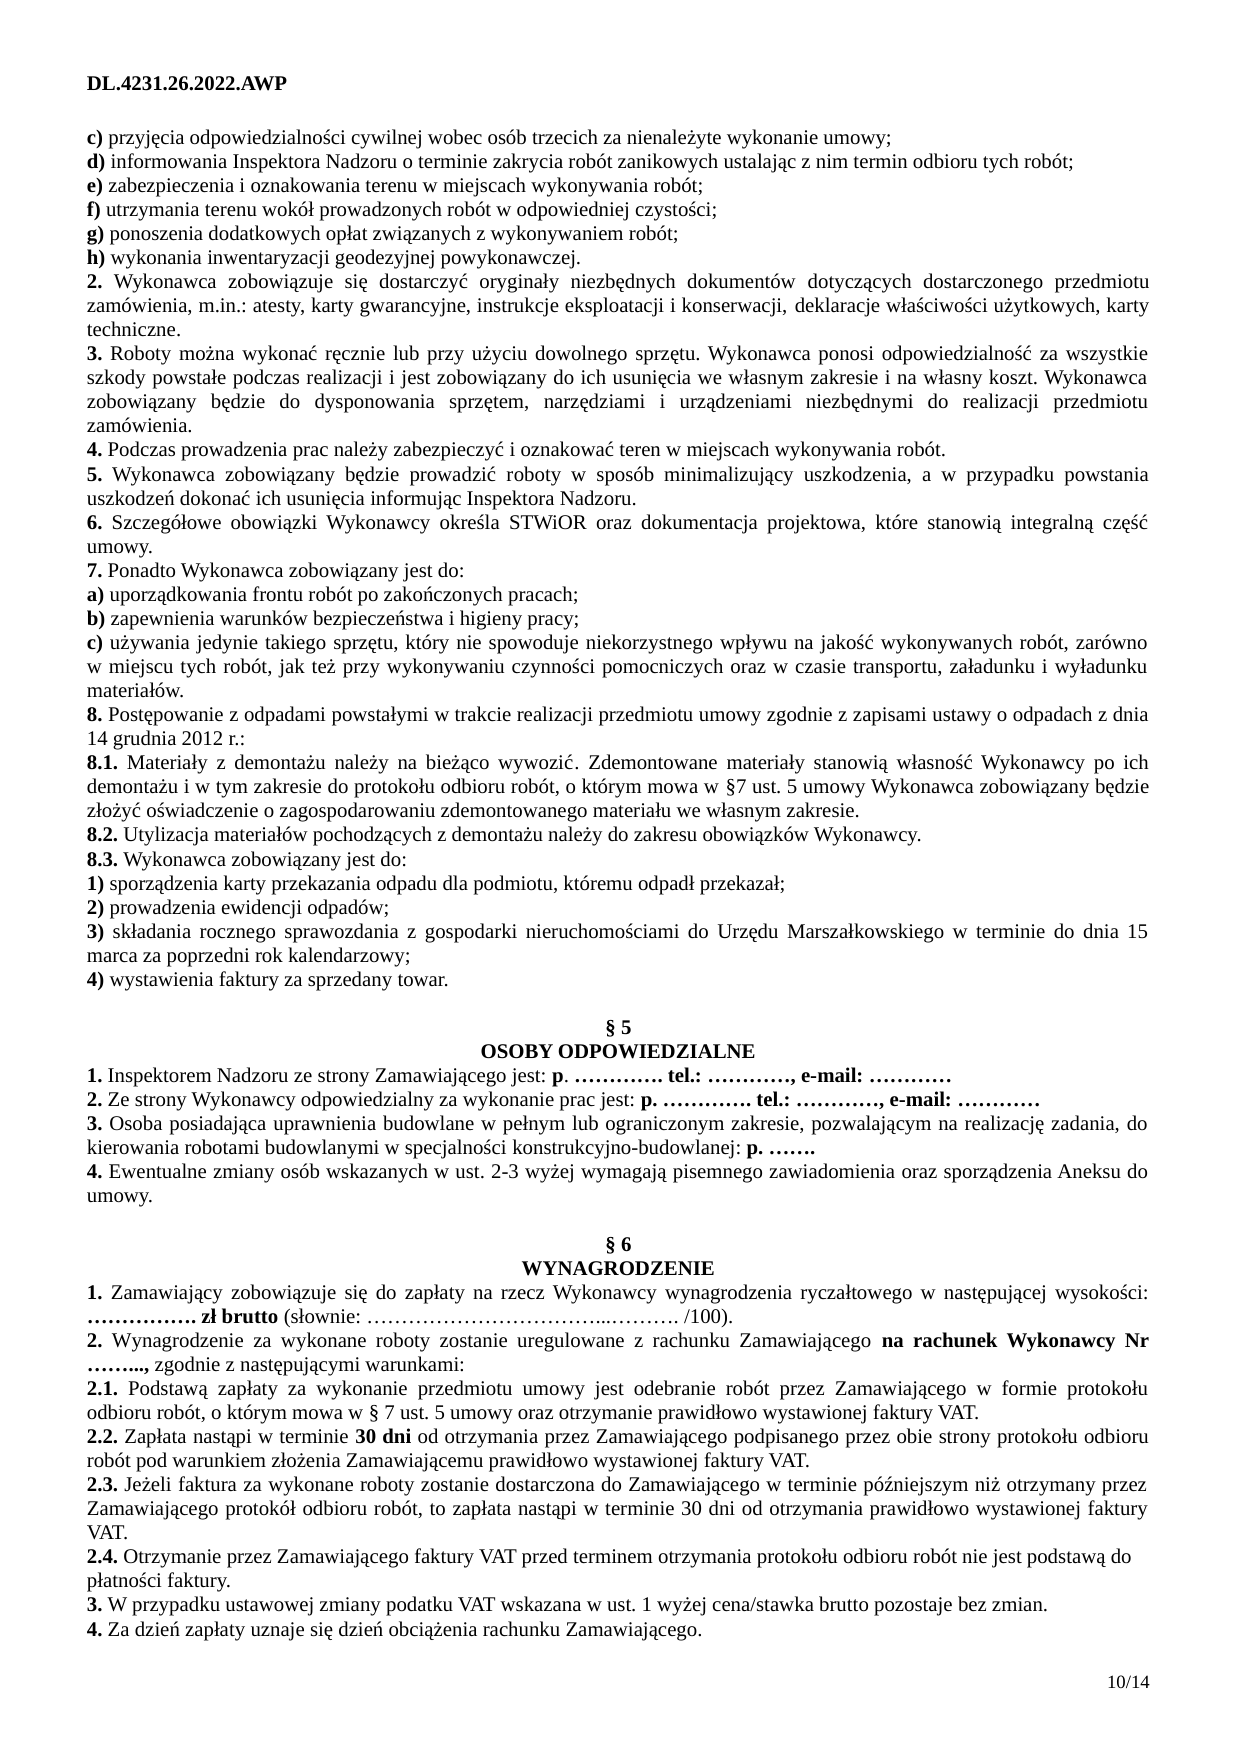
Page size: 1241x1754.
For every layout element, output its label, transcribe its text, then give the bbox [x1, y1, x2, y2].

text 8. Postępowanie z odpadami powstałymi w trakcie realizacji przedmiotu umowy zgodnie z zapisami ustawy o odpadach z dnia 14 grudnia 2012 r.: [87, 702, 1149, 750]
text 5. Wykonawca zobowiązany będzie prowadzić roboty w sposób minimalizujący uszkodzenia, a w przypadku powstania uszkodzeń dokonać ich usunięcia informując Inspektora Nadzoru. [87, 461, 1149, 509]
text 4. Podczas prowadzenia prac należy zabezpieczyć i oznakować teren w miejscach wykonywania robót. [87, 437, 1149, 461]
text 3. Roboty można wykonać ręcznie lub przy użyciu dowolnego sprzętu. Wykonawca ponosi odpowiedzialność za wszystkie szkody powstałe podczas realizacji i jest zobowiązany do ich usunięcia we własnym zakresie i na własny koszt. Wykonawca zobowiązany będzie do dysponowania sprzętem, narzędziami i urządzeniami niezbędnymi do realizacji przedmiotu zamówienia. [87, 341, 1149, 437]
text 2. Ze strony Wykonawcy odpowiedzialny za wykonanie prac jest: p. …………. tel.: …………, e-mail: ………… [87, 1087, 1149, 1111]
text 3. Osoba posiadająca uprawnienia budowlane w pełnym lub ograniczonym zakresie, pozwalającym na realizację zadania, do kierowania robotami budowlanymi w specjalności konstrukcyjno-budowlanej: p. ……. [87, 1111, 1149, 1159]
text g) ponoszenia dodatkowych opłat związanych z wykonywaniem robót; [87, 221, 1149, 245]
text 2. Wynagrodzenie za wykonane roboty zostanie uregulowane z rachunku Zamawiającego na rachunek Wykonawcy Nr ……..., zgodnie z następującymi warunkami: [87, 1328, 1149, 1376]
text 3. W przypadku ustawowej zmiany podatku VAT wskazana w ust. 1 wyżej cena/stawka brutto pozostaje bez zmian. [87, 1592, 1149, 1616]
text d) informowania Inspektora Nadzoru o terminie zakrycia robót zanikowych ustalając z nim termin odbioru tych robót; [87, 149, 1149, 173]
text 2) prowadzenia ewidencji odpadów; [87, 894, 1149, 919]
text e) zabezpieczenia i oznakowania terenu w miejscach wykonywania robót; [87, 173, 1149, 197]
text 2.3. Jeżeli faktura za wykonane roboty zostanie dostarczona do Zamawiającego w terminie późniejszym niż otrzymany przez Zamawiającego protokół odbioru robót, to zapłata nastąpi w terminie 30 dni od otrzymania prawidłowo wystawionej faktury VAT. [87, 1472, 1149, 1544]
text OSOBY ODPOWIEDZIALNE [87, 1039, 1149, 1063]
text WYNAGRODZENIE [87, 1256, 1149, 1279]
text § 6 [87, 1231, 1149, 1256]
text 8.1. Materiały z demontażu należy na bieżąco wywozić. Zdemontowane materiały stanowią własność Wykonawcy po ich demontażu i w tym zakresie do protokołu odbioru robót, o którym mowa w §7 ust. 5 umowy Wykonawca zobowiązany będzie złożyć oświadczenie o zagospodarowaniu zdemontowanego materiału we własnym zakresie. [87, 750, 1149, 822]
text 3) składania rocznego sprawozdania z gospodarki nieruchomościami do Urzędu Marszałkowskiego w terminie do dnia 15 marca za poprzedni rok kalendarzowy; [87, 919, 1149, 967]
text 2.2. Zapłata nastąpi w terminie 30 dni od otrzymania przez Zamawiającego podpisanego przez obie strony protokołu odbioru robót pod warunkiem złożenia Zamawiającemu prawidłowo wystawionej faktury VAT. [87, 1424, 1149, 1472]
text 8.3. Wykonawca zobowiązany jest do: [87, 846, 1149, 871]
text h) wykonania inwentaryzacji geodezyjnej powykonawczej. [87, 245, 1149, 269]
text 7. Ponadto Wykonawca zobowiązany jest do: [87, 558, 1149, 582]
text f) utrzymania terenu wokół prowadzonych robót w odpowiedniej czystości; [87, 197, 1149, 221]
text c) używania jedynie takiego sprzętu, który nie spowoduje niekorzystnego wpływu na jakość wykonywanych robót, zarówno w miejscu tych robót, jak też przy wykonywaniu czynności pomocniczych oraz w czasie transportu, załadunku i wyładunku materiałów. [87, 630, 1149, 702]
text c) przyjęcia odpowiedzialności cywilnej wobec osób trzecich za nienależyte wykonanie umowy; [87, 124, 1149, 149]
text 2.4. Otrzymanie przez Zamawiającego faktury VAT przed terminem otrzymania protokołu odbioru robót nie jest podstawą do płatności faktury. [87, 1544, 1149, 1592]
text b) zapewnienia warunków bezpieczeństwa i higieny pracy; [87, 606, 1149, 630]
text 8.2. Utylizacja materiałów pochodzących z demontażu należy do zakresu obowiązków Wykonawcy. [87, 822, 1149, 846]
text 6. Szczegółowe obowiązki Wykonawcy określa STWiOR oraz dokumentacja projektowa, które stanowią integralną część umowy. [87, 509, 1149, 558]
text 4) wystawienia faktury za sprzedany towar. [87, 967, 1156, 991]
text 4. Za dzień zapłaty uznaje się dzień obciążenia rachunku Zamawiającego. [87, 1616, 1149, 1641]
text 1) sporządzenia karty przekazania odpadu dla podmiotu, któremu odpadł przekazał; [87, 871, 1149, 894]
text a) uporządkowania frontu robót po zakończonych pracach; [87, 582, 1149, 606]
text 2.1. Podstawą zapłaty za wykonanie przedmiotu umowy jest odebranie robót przez Zamawiającego w formie protokołu odbioru robót, o którym mowa w § 7 ust. 5 umowy oraz otrzymanie prawidłowo wystawionej faktury VAT. [87, 1376, 1149, 1424]
text 4. Ewentualne zmiany osób wskazanych w ust. 2-3 wyżej wymagają pisemnego zawiadomienia oraz sporządzenia Aneksu do umowy. [87, 1159, 1149, 1207]
text 1. Zamawiający zobowiązuje się do zapłaty na rzecz Wykonawcy wynagrodzenia ryczałtowego w następującej wysokości: ……………. zł brutto (słownie: ……………………………...………. /100). [87, 1279, 1149, 1328]
text 2. Wykonawca zobowiązuje się dostarczyć oryginały niezbędnych dokumentów dotyczących dostarczonego przedmiotu zamówienia, m.in.: atesty, karty gwarancyjne, instrukcje eksploatacji i konserwacji, deklaracje właściwości użytkowych, karty techniczne. [87, 269, 1149, 341]
text 1. Inspektorem Nadzoru ze strony Zamawiającego jest: p. …………. tel.: …………, e-mail: ………… [87, 1063, 1149, 1087]
text § 5 [87, 1015, 1149, 1039]
